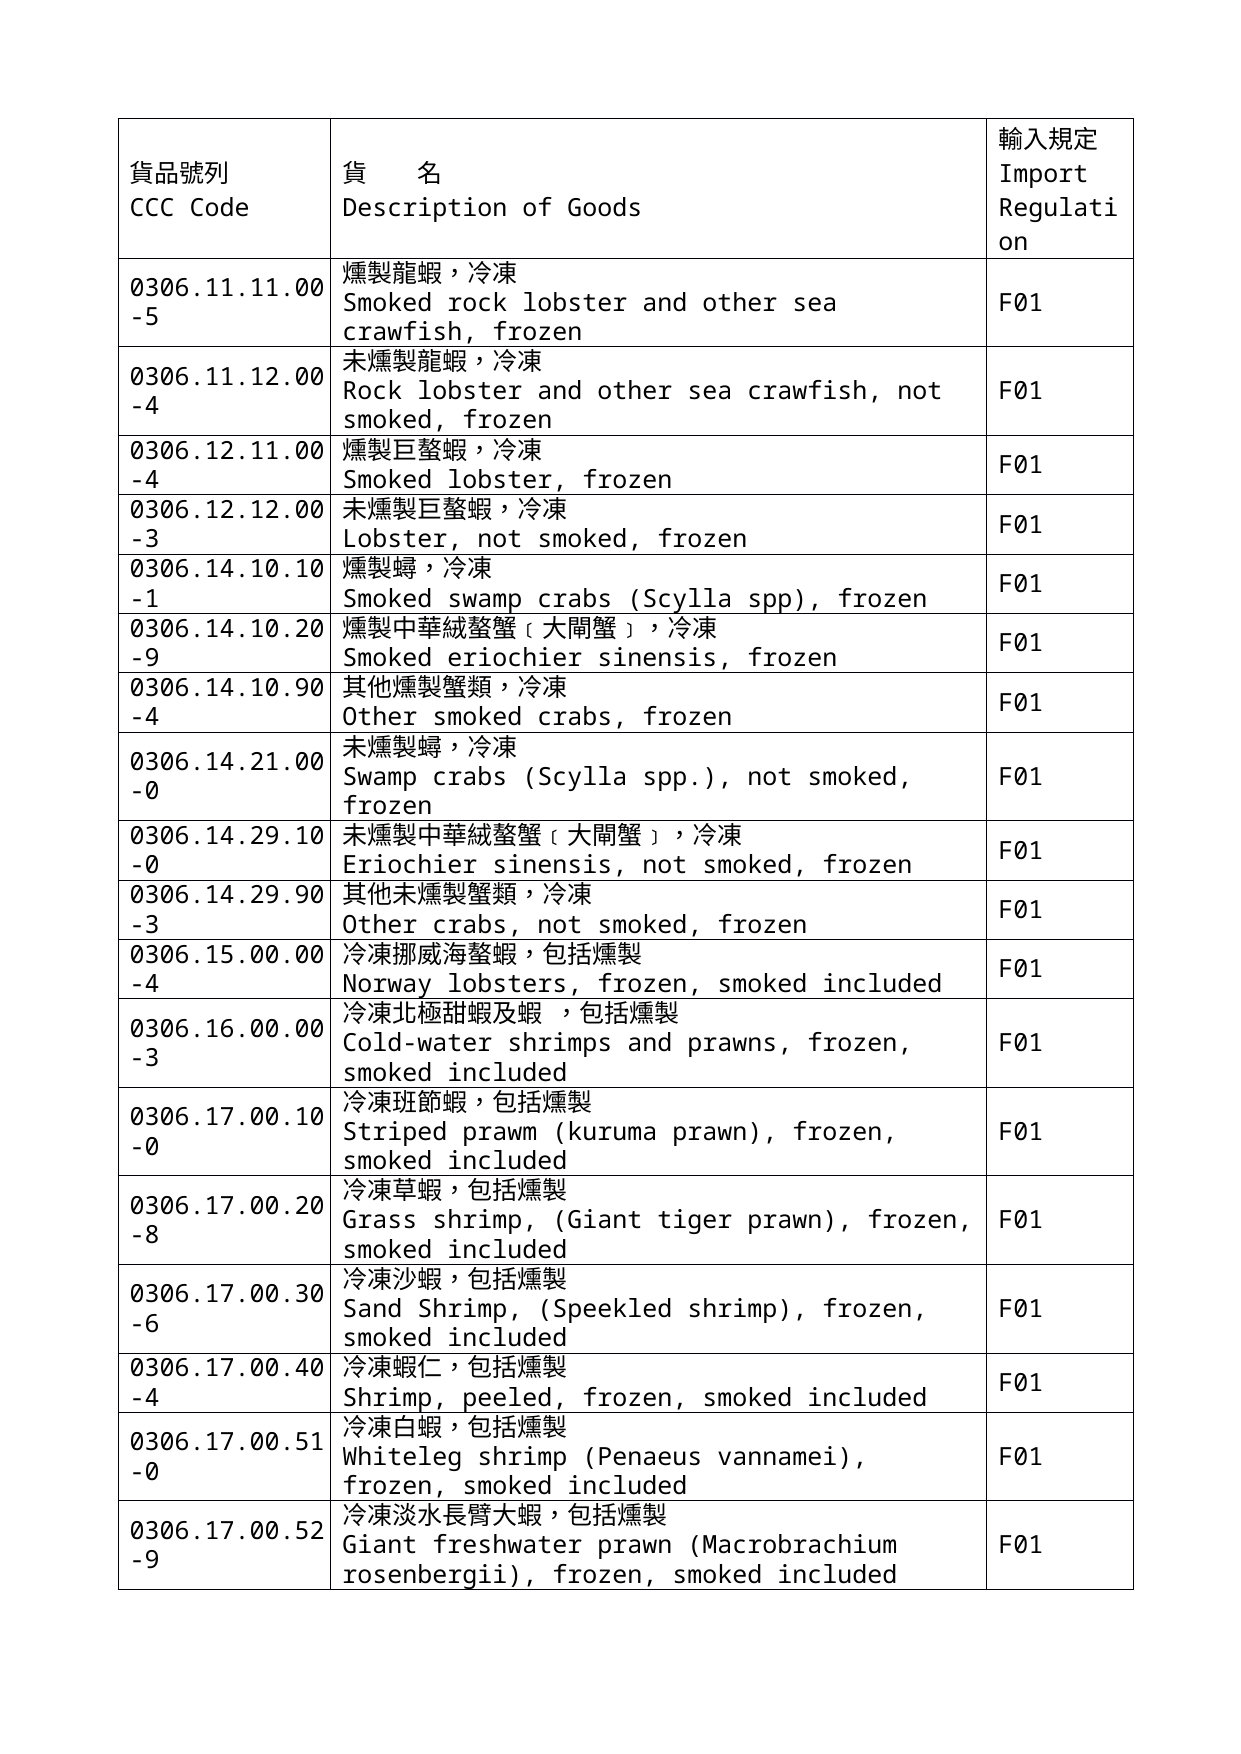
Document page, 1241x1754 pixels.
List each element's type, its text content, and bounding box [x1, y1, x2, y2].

table_cell 0306.12.11.00-4 [119, 436, 330, 494]
table_cell 未燻製巨螯蝦，冷凍 Lobster, not smoked, frozen [331, 495, 986, 553]
table_cell 未燻製龍蝦，冷凍 Rock lobster and other sea crawfish, not smoked, frozen [331, 347, 986, 435]
table_cell F01 [987, 347, 1133, 435]
table_cell 0306.14.10.90-4 [119, 673, 330, 732]
table_cell 0306.16.00.00-3 [119, 999, 330, 1087]
table_cell 未燻製蟳，冷凍 Swamp crabs (Scylla spp.), not smoked, frozen [331, 733, 986, 820]
table_header 貨品號列 CCC Code [119, 119, 330, 258]
table_cell 未燻製中華絨螯蟹﹝大閘蟹﹞，冷凍 Eriochier sinensis, not smoked, frozen [331, 821, 986, 879]
table_cell F01 [987, 673, 1133, 732]
table_cell F01 [987, 614, 1133, 672]
table_cell 冷凍白蝦，包括燻製 Whiteleg shrimp (Penaeus vannamei), frozen, smoked included [331, 1413, 986, 1500]
table_cell 0306.17.00.52-9 [119, 1501, 330, 1589]
table_cell 燻製中華絨螯蟹﹝大閘蟹﹞，冷凍 Smoked eriochier sinensis, frozen [331, 614, 986, 672]
table_cell 冷凍沙蝦，包括燻製 Sand Shrimp, (Speekled shrimp), frozen, smoked included [331, 1265, 986, 1352]
table_cell F01 [987, 881, 1133, 939]
table_cell F01 [987, 733, 1133, 820]
table_cell 0306.17.00.30-6 [119, 1265, 330, 1352]
table_cell 0306.17.00.20-8 [119, 1176, 330, 1264]
table_cell 0306.14.21.00-0 [119, 733, 330, 820]
table_cell F01 [987, 1413, 1133, 1500]
table_cell 其他燻製蟹類，冷凍 Other smoked crabs, frozen [331, 673, 986, 732]
table_cell 冷凍草蝦，包括燻製 Grass shrimp, (Giant tiger prawn), frozen, smoked included [331, 1176, 986, 1264]
table_cell 0306.17.00.51-0 [119, 1413, 330, 1500]
table_cell 冷凍班節蝦，包括燻製 Striped prawm (kuruma prawn), frozen, smoked included [331, 1088, 986, 1175]
table_cell F01 [987, 259, 1133, 346]
table_cell 0306.15.00.00-4 [119, 940, 330, 998]
table_cell 0306.17.00.10-0 [119, 1088, 330, 1175]
table_cell 0306.14.29.90-3 [119, 881, 330, 939]
table_cell F01 [987, 1501, 1133, 1589]
table_cell 其他未燻製蟹類，冷凍 Other crabs, not smoked, frozen [331, 881, 986, 939]
table_cell F01 [987, 436, 1133, 494]
table_cell 0306.14.29.10-0 [119, 821, 330, 879]
table_cell 0306.17.00.40-4 [119, 1354, 330, 1412]
table_cell 燻製巨螯蝦，冷凍 Smoked lobster, frozen [331, 436, 986, 494]
table_cell F01 [987, 821, 1133, 879]
table_cell F01 [987, 999, 1133, 1087]
table_header 輸入規定 Import Regulation [987, 119, 1133, 258]
table_cell 0306.11.12.00-4 [119, 347, 330, 435]
table_cell 燻製蟳，冷凍 Smoked swamp crabs (Scylla spp), frozen [331, 555, 986, 613]
table_cell 燻製龍蝦，冷凍 Smoked rock lobster and other sea crawfish, frozen [331, 259, 986, 346]
table_cell 冷凍挪威海螯蝦，包括燻製 Norway lobsters, frozen, smoked included [331, 940, 986, 998]
table_cell F01 [987, 1354, 1133, 1412]
table_cell F01 [987, 1265, 1133, 1352]
table_cell 冷凍淡水長臂大蝦，包括燻製 Giant freshwater prawn (Macrobrachium rosenbergii), frozen, smoked included [331, 1501, 986, 1589]
table_cell 0306.14.10.10-1 [119, 555, 330, 613]
table_cell F01 [987, 1088, 1133, 1175]
table_header 貨 名 Description of Goods [331, 119, 986, 258]
table_cell F01 [987, 555, 1133, 613]
table_cell 0306.11.11.00-5 [119, 259, 330, 346]
table_cell 0306.12.12.00-3 [119, 495, 330, 553]
table_cell F01 [987, 1176, 1133, 1264]
table_cell 冷凍蝦仁，包括燻製 Shrimp, peeled, frozen, smoked included [331, 1354, 986, 1412]
table_cell F01 [987, 940, 1133, 998]
table_cell 0306.14.10.20-9 [119, 614, 330, 672]
table_cell 冷凍北極甜蝦及蝦 ，包括燻製 Cold-water shrimps and prawns, frozen, smoked included [331, 999, 986, 1087]
table_cell F01 [987, 495, 1133, 553]
